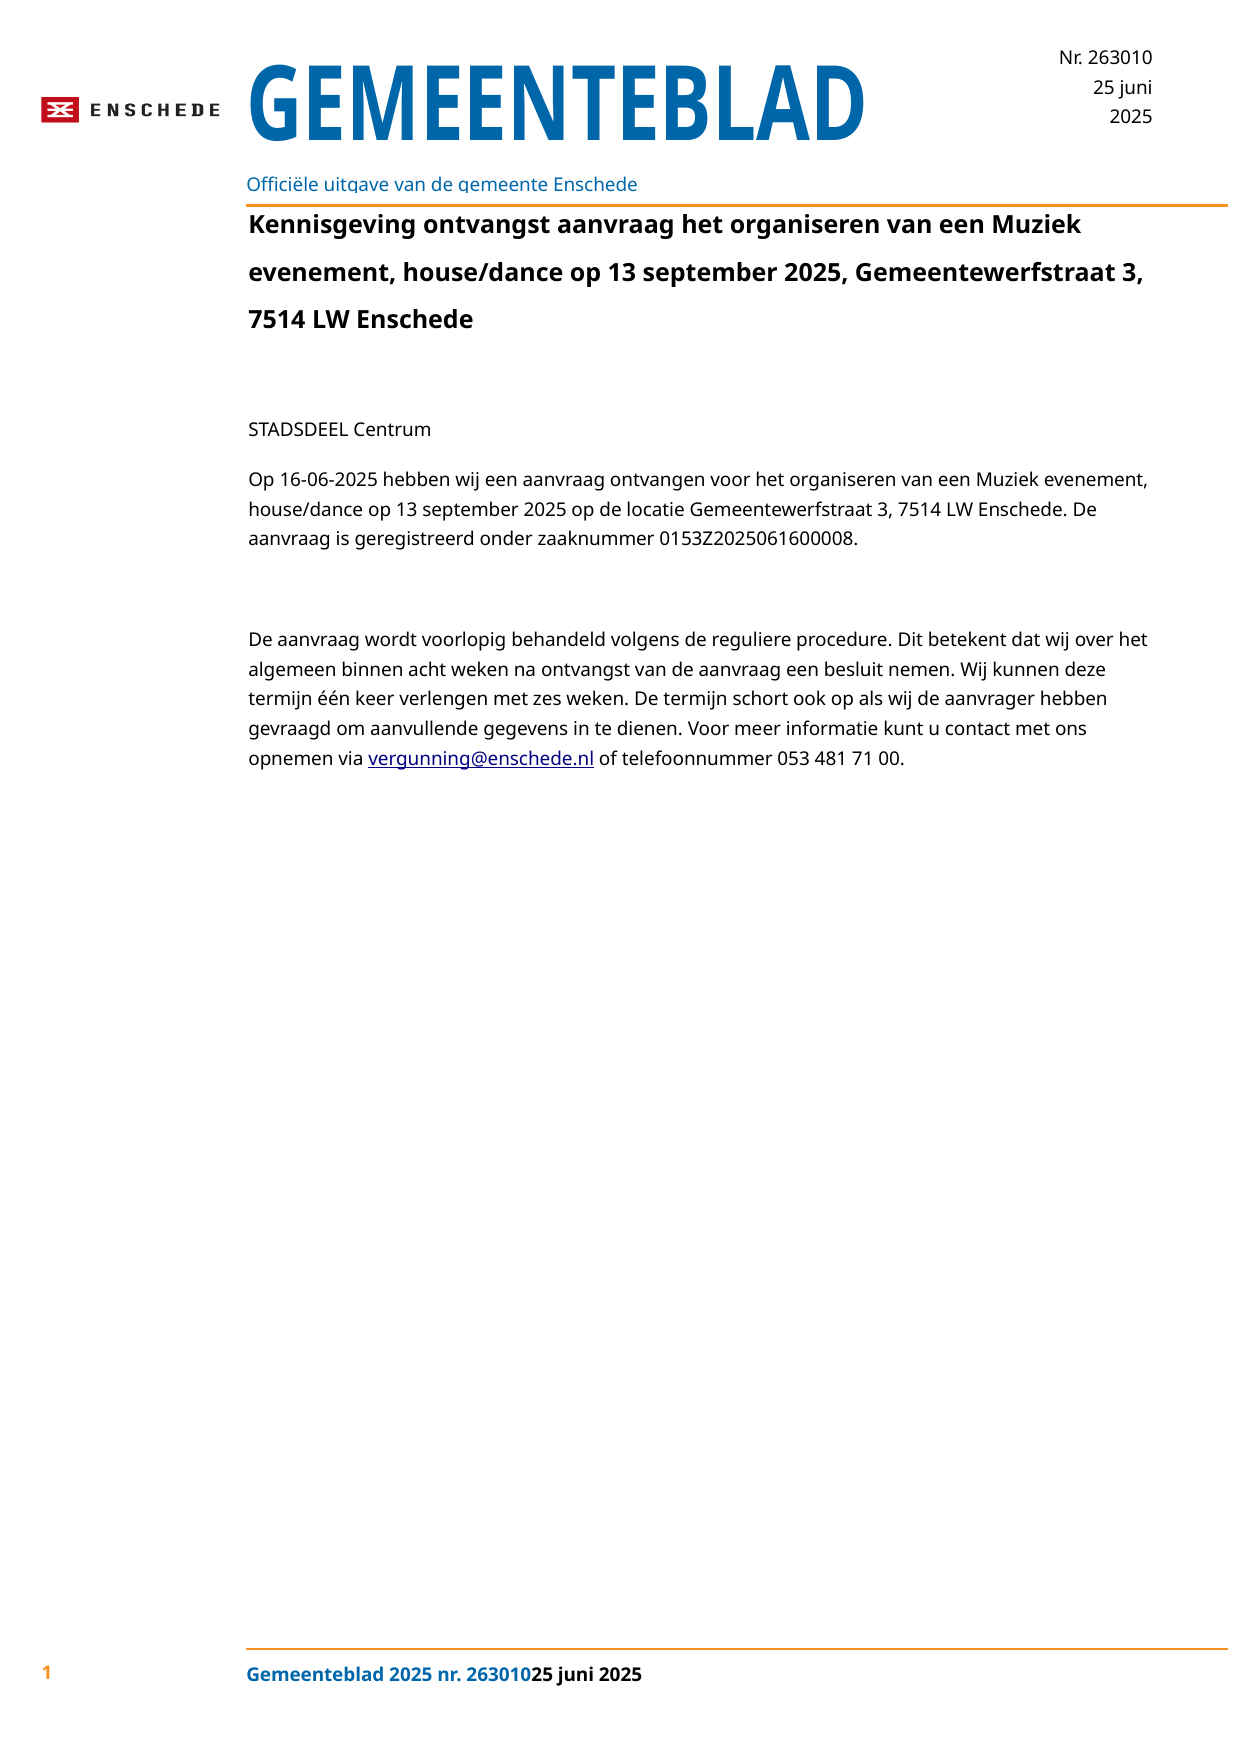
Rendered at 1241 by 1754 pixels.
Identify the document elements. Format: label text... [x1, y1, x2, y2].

text STADSDEEL Centrum [248, 416, 1152, 442]
text Op 16-06-2025 hebben wij een aanvraag ontvangen voor het organiseren van een Muziek evenement, house/dance op 13 september 2025 op de locatie Gemeentewerfstraat 3, 7514 LW Enschede. De aanvraag is geregistreerd onder zaaknummer 0153Z2025061600008. [248, 466, 1152, 551]
text De aanvraag wordt voorlopig behandeld volgens de reguliere procedure. Dit betekent dat wij over het algemeen binnen acht weken na ontvangst van de aanvraag een besluit nemen. Wij kunnen deze termijn één keer verlengen met zes weken. De termijn schort ook op als wij de aanvrager hebben gevraagd om aanvullende gegevens in te dienen. Voor meer informatie kunt u contact met ons opnemen via vergunning@enschede.nl of telefoonnummer 053 481 71 00. [248, 626, 1152, 770]
text Kennisgeving ontvangst aanvraag het organiseren van een Muziek evenement, house/dance op 13 september 2025, Gemeentewerfstraat 3, 7514 LW Enschede [248, 207, 1152, 336]
picture [41, 47, 231, 172]
